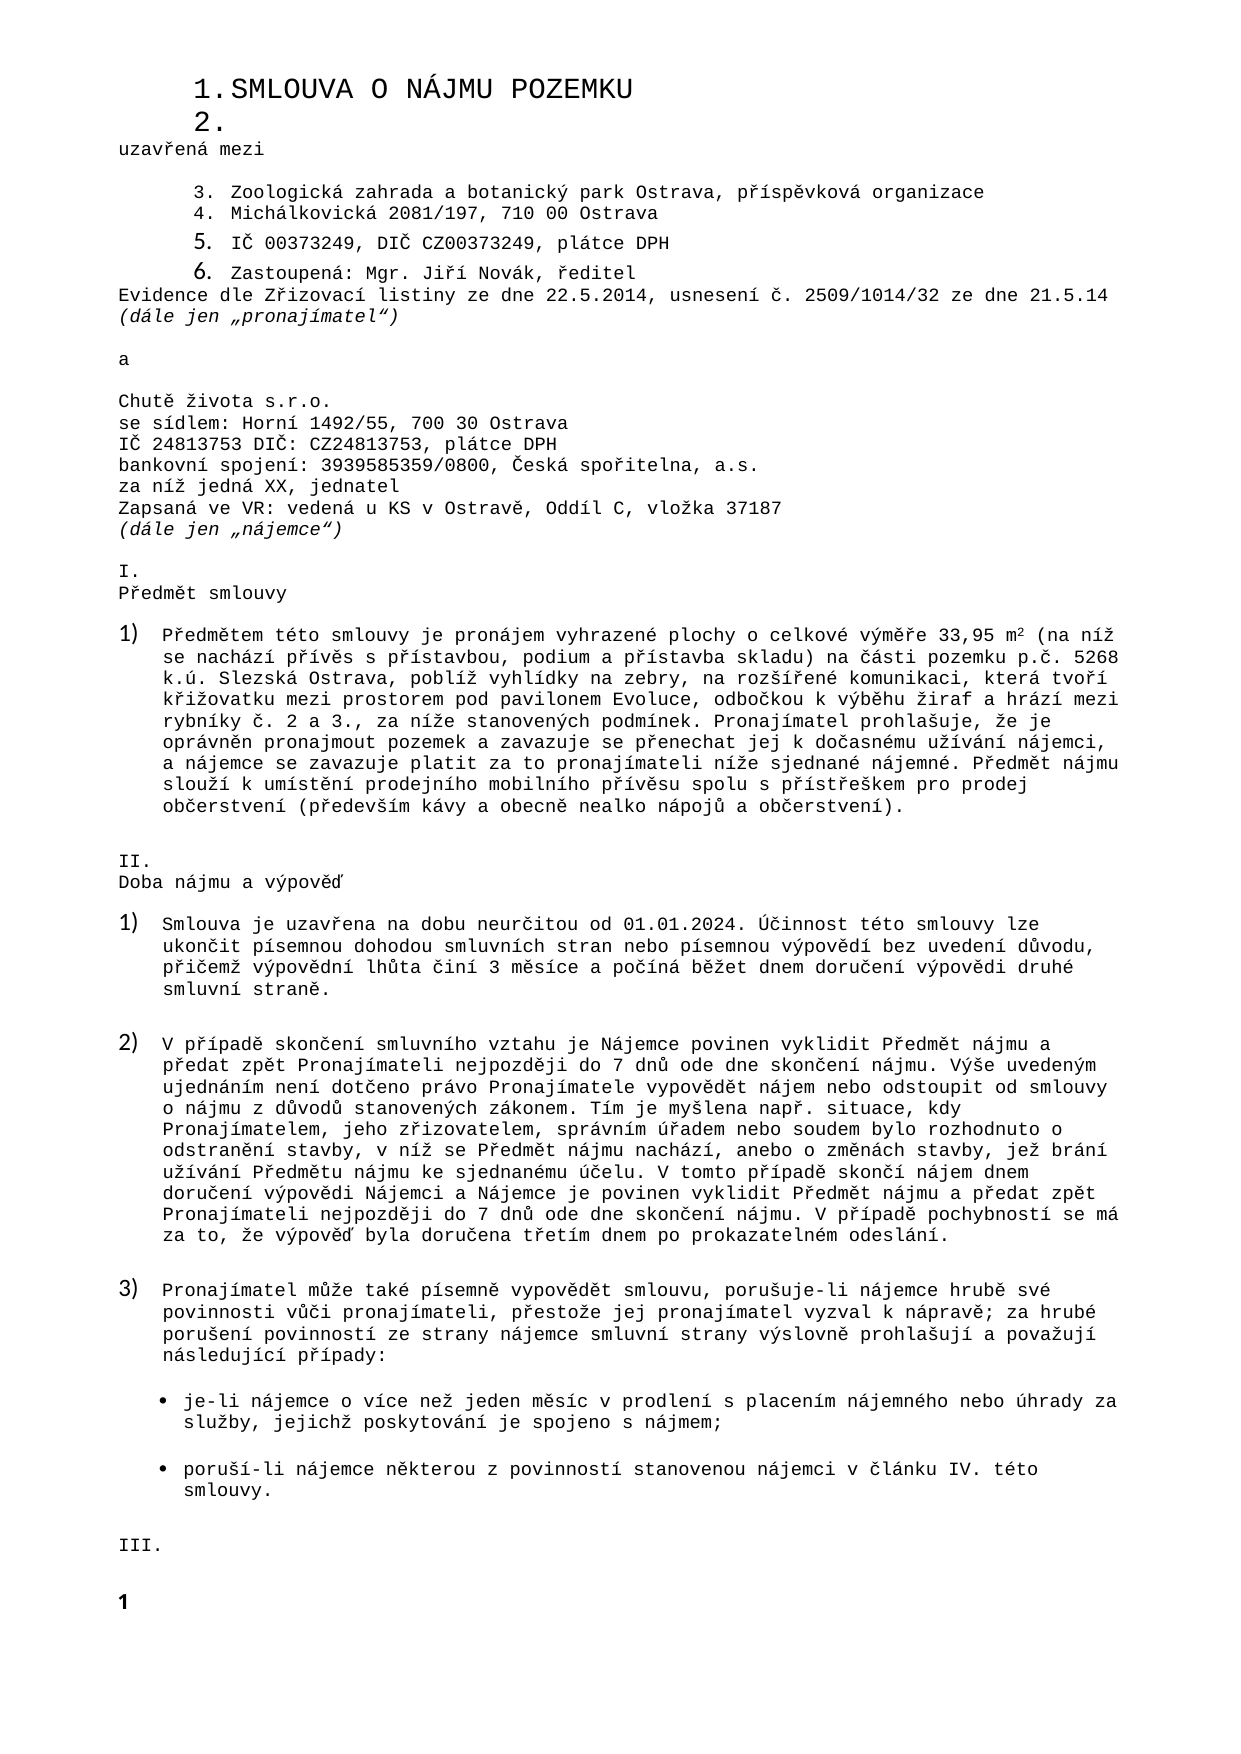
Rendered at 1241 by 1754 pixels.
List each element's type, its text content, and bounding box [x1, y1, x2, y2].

text (dále jen „nájemce“) [118, 520, 1122, 541]
text Evidence dle Zřizovací listiny ze dne 22.5.2014, usnesení č. 2509/1014/32 ze dne 21.5.14 [118, 286, 1122, 307]
subtitle Smlouva o nájmu pozemku [193, 74, 1122, 107]
text III. [118, 1536, 1122, 1557]
text Předmět smlouvy [118, 583, 1122, 605]
list V případě skončení smluvního vztahu je Nájemce povinen vyklidit Předmět nájmu a předat zpět Pronajímateli nejpozději do 7 dnů ode dne skončení nájmu. Výše uvedeným ujednáním není dotčeno právo Pronajímatele vypovědět nájem nebo odstoupit od smlouvy o nájmu z důvodů stanovených zákonem. Tím je myšlena např. situace, kdy Pronajímatelem, jeho zřizovatelem, správním úřadem nebo soudem bylo rozhodnuto o odstranění stavby, v níž se Předmět nájmu nachází, anebo o změnách stavby, jež brání užívání Předmětu nájmu ke sjednanému účelu. V tomto případě skončí nájem dnem doručení výpovědi Nájemci a Nájemce je povinen vyklidit Předmět nájmu a předat zpět Pronajímateli nejpozději do 7 dnů ode dne skončení nájmu. V případě pochybností se má za to, že výpověď byla doručena třetím dnem po prokazatelném odeslání. [118, 1026, 1122, 1247]
text Chutě života s.r.o. [118, 392, 1122, 413]
subtitle Zastoupená: Mgr. Jiří Novák, ředitel [193, 255, 1122, 286]
text Zapsaná ve VR: vedená u KS v Ostravě, Oddíl C, vložka 37187 [118, 498, 1122, 520]
list II. [118, 851, 1122, 873]
text a [118, 350, 1122, 371]
text (dále jen „pronajímatel“) [118, 307, 1122, 328]
list poruší-li nájemce některou z povinností stanovenou nájemci v článku IV. této smlouvy. [159, 1459, 1122, 1502]
subtitle Michálkovická 2081/197, 710 00 Ostrava [193, 204, 1122, 225]
list Doba nájmu a výpověď [118, 873, 1122, 894]
text se sídlem: Horní 1492/55, 700 30 Ostrava [118, 413, 1122, 435]
subtitle Zoologická zahrada a botanický park Ostrava, příspěvková organizace [193, 182, 1122, 204]
list Smlouva je uzavřena na dobu neurčitou od 01.01.2024. Účinnost této smlouvy lze ukončit písemnou dohodou smluvních stran nebo písemnou výpovědí bez uvedení důvodu, přičemž výpovědní lhůta činí 3 měsíce a počíná běžet dnem doručení výpovědi druhé smluvní straně. [118, 906, 1122, 1001]
text za níž jedná XX, jednatel [118, 477, 1122, 498]
text I. [118, 562, 1122, 583]
list Pronajímatel může také písemně vypovědět smlouvu, porušuje-li nájemce hrubě své povinnosti vůči pronajímateli, přestože jej pronajímatel vyzval k nápravě; za hrubé porušení povinností ze strany nájemce smluvní strany výslovně prohlašují a považují následující případy: [118, 1272, 1122, 1367]
text IČ 24813753 DIČ: CZ24813753, plátce DPH [118, 435, 1122, 456]
text uzavřená mezi [118, 140, 1122, 161]
subtitle IČ 00373249, DIČ CZ00373249, plátce DPH [193, 225, 1122, 255]
text bankovní spojení: 3939585359/0800, Česká spořitelna, a.s. [118, 456, 1122, 477]
list je-li nájemce o více než jeden měsíc v prodlení s placením nájemného nebo úhrady za služby, jejichž poskytování je spojeno s nájmem; [159, 1392, 1122, 1434]
list Předmětem této smlouvy je pronájem vyhrazené plochy o celkové výměře 33,95 m2 (na níž se nachází přívěs s přístavbou, podium a přístavba skladu) na části pozemku p.č. 5268 k.ú. Slezská Ostrava, poblíž vyhlídky na zebry, na rozšířené komunikaci, která tvoří křižovatku mezi prostorem pod pavilonem Evoluce, odbočkou k výběhu žiraf a hrází mezi rybníky č. 2 a 3., za níže stanovených podmínek. Pronajímatel prohlašuje, že je oprávněn pronajmout pozemek a zavazuje se přenechat jej k dočasnému užívání nájemci, a nájemce se zavazuje platit za to pronajímateli níže sjednané nájemné. Předmět nájmu slouží k umístění prodejního mobilního přívěsu spolu s přístřeškem pro prodej občerstvení (především kávy a obecně nealko nápojů a občerstvení). [118, 617, 1122, 818]
